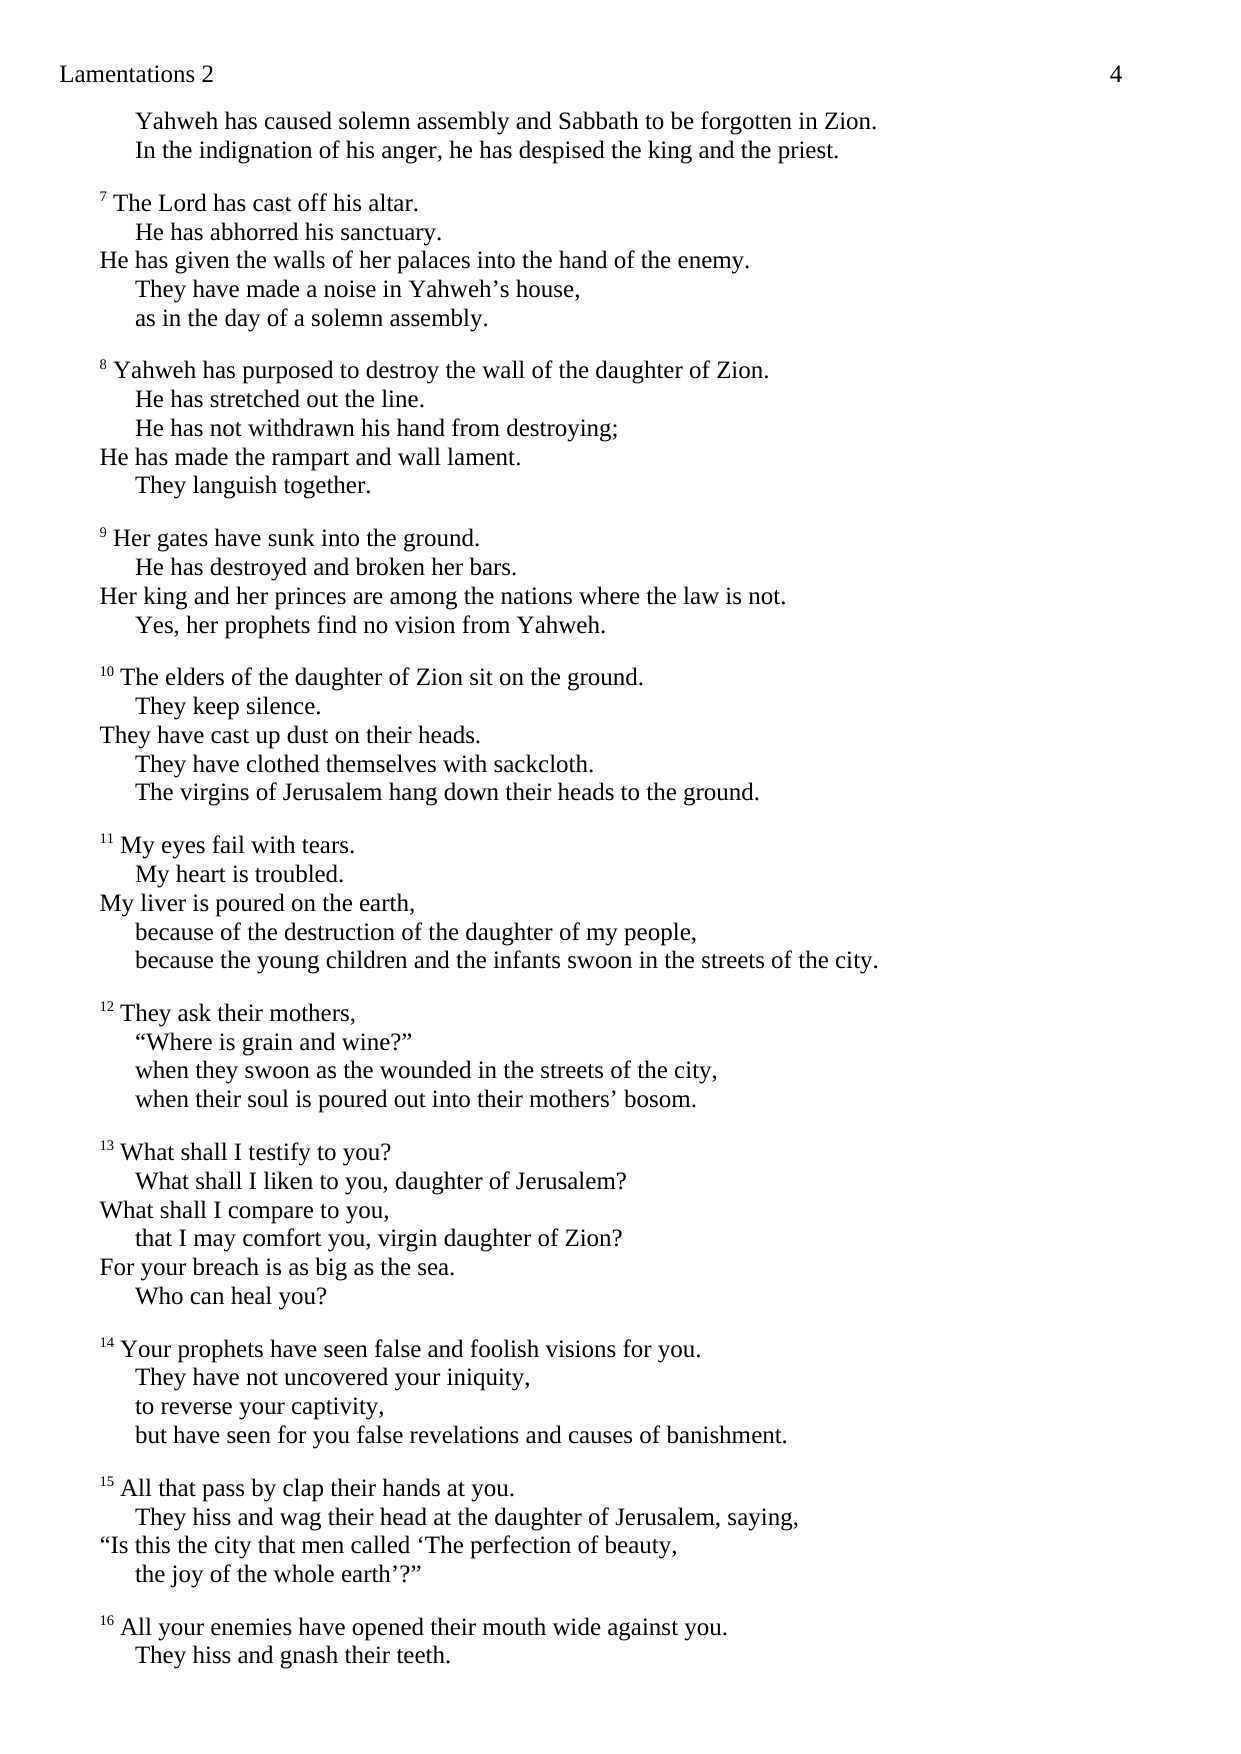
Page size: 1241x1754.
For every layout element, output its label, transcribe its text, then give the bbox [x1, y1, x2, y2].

text They have clothed themselves with sackcloth. [135, 749, 1122, 777]
text He has made the rampart and wall lament. [99, 442, 1122, 471]
text when their soul is poured out into their mothers’ bosom. [135, 1084, 1122, 1113]
text 14 Your prophets have seen false and foolish visions for you. [99, 1334, 1122, 1362]
text Yahweh has caused solemn assembly and Sabbath to be forgotten in Zion. [135, 106, 1122, 135]
text when they swoon as the wounded in the streets of the city, [135, 1056, 1122, 1084]
text The virgins of Jerusalem hang down their heads to the ground. [135, 777, 1122, 806]
text He has abhorred his sanctuary. [135, 217, 1122, 245]
text My heart is troubled. [135, 859, 1122, 888]
text 11 My eyes fail with tears. [99, 830, 1122, 859]
text 13 What shall I testify to you? [99, 1137, 1122, 1166]
text What shall I liken to you, daughter of Jerusalem? [135, 1166, 1122, 1195]
text “Is this the city that men called ‘The perfection of beauty, [99, 1530, 1122, 1559]
text He has given the walls of her palaces into the hand of the enemy. [99, 245, 1122, 274]
text 16 All your enemies have opened their mouth wide against you. [99, 1612, 1122, 1641]
text He has not withdrawn his hand from destroying; [135, 413, 1122, 442]
text 7 The Lord has cast off his altar. [99, 188, 1122, 217]
text 12 They ask their mothers, [99, 998, 1122, 1027]
text 15 All that pass by clap their hands at you. [99, 1473, 1122, 1502]
text but have seen for you false revelations and causes of banishment. [135, 1420, 1122, 1449]
text as in the day of a solemn assembly. [135, 303, 1122, 332]
text to reverse your captivity, [135, 1391, 1122, 1420]
text Her king and her princes are among the nations where the law is not. [99, 581, 1122, 610]
text They hiss and wag their head at the daughter of Jerusalem, saying, [135, 1502, 1122, 1530]
text Who can heal you? [135, 1281, 1122, 1310]
text 10 The elders of the daughter of Zion sit on the ground. [99, 662, 1122, 691]
text They have made a noise in Yahweh’s house, [135, 274, 1122, 303]
text They hiss and gnash their teeth. [135, 1641, 1122, 1669]
text 9 Her gates have sunk into the ground. [99, 523, 1122, 552]
text He has destroyed and broken her bars. [135, 552, 1122, 581]
text because of the destruction of the daughter of my people, [135, 917, 1122, 945]
text 8 Yahweh has purposed to destroy the wall of the daughter of Zion. [99, 356, 1122, 384]
text In the indignation of his anger, he has despised the king and the priest. [135, 135, 1122, 164]
text Yes, her prophets find no vision from Yahweh. [135, 610, 1122, 638]
text He has stretched out the line. [135, 384, 1122, 413]
text because the young children and the infants swoon in the streets of the city. [135, 945, 1122, 974]
text They have cast up dust on their heads. [99, 720, 1122, 749]
text the joy of the whole earth’?” [135, 1559, 1122, 1588]
text They languish together. [135, 471, 1122, 499]
text They keep silence. [135, 691, 1122, 720]
text that I may comfort you, virgin daughter of Zion? [135, 1223, 1122, 1252]
text For your breach is as big as the sea. [99, 1252, 1122, 1281]
text My liver is poured on the earth, [99, 888, 1122, 917]
text “Where is grain and wine?” [135, 1027, 1122, 1056]
text What shall I compare to you, [99, 1195, 1122, 1223]
text They have not uncovered your iniquity, [135, 1362, 1122, 1391]
